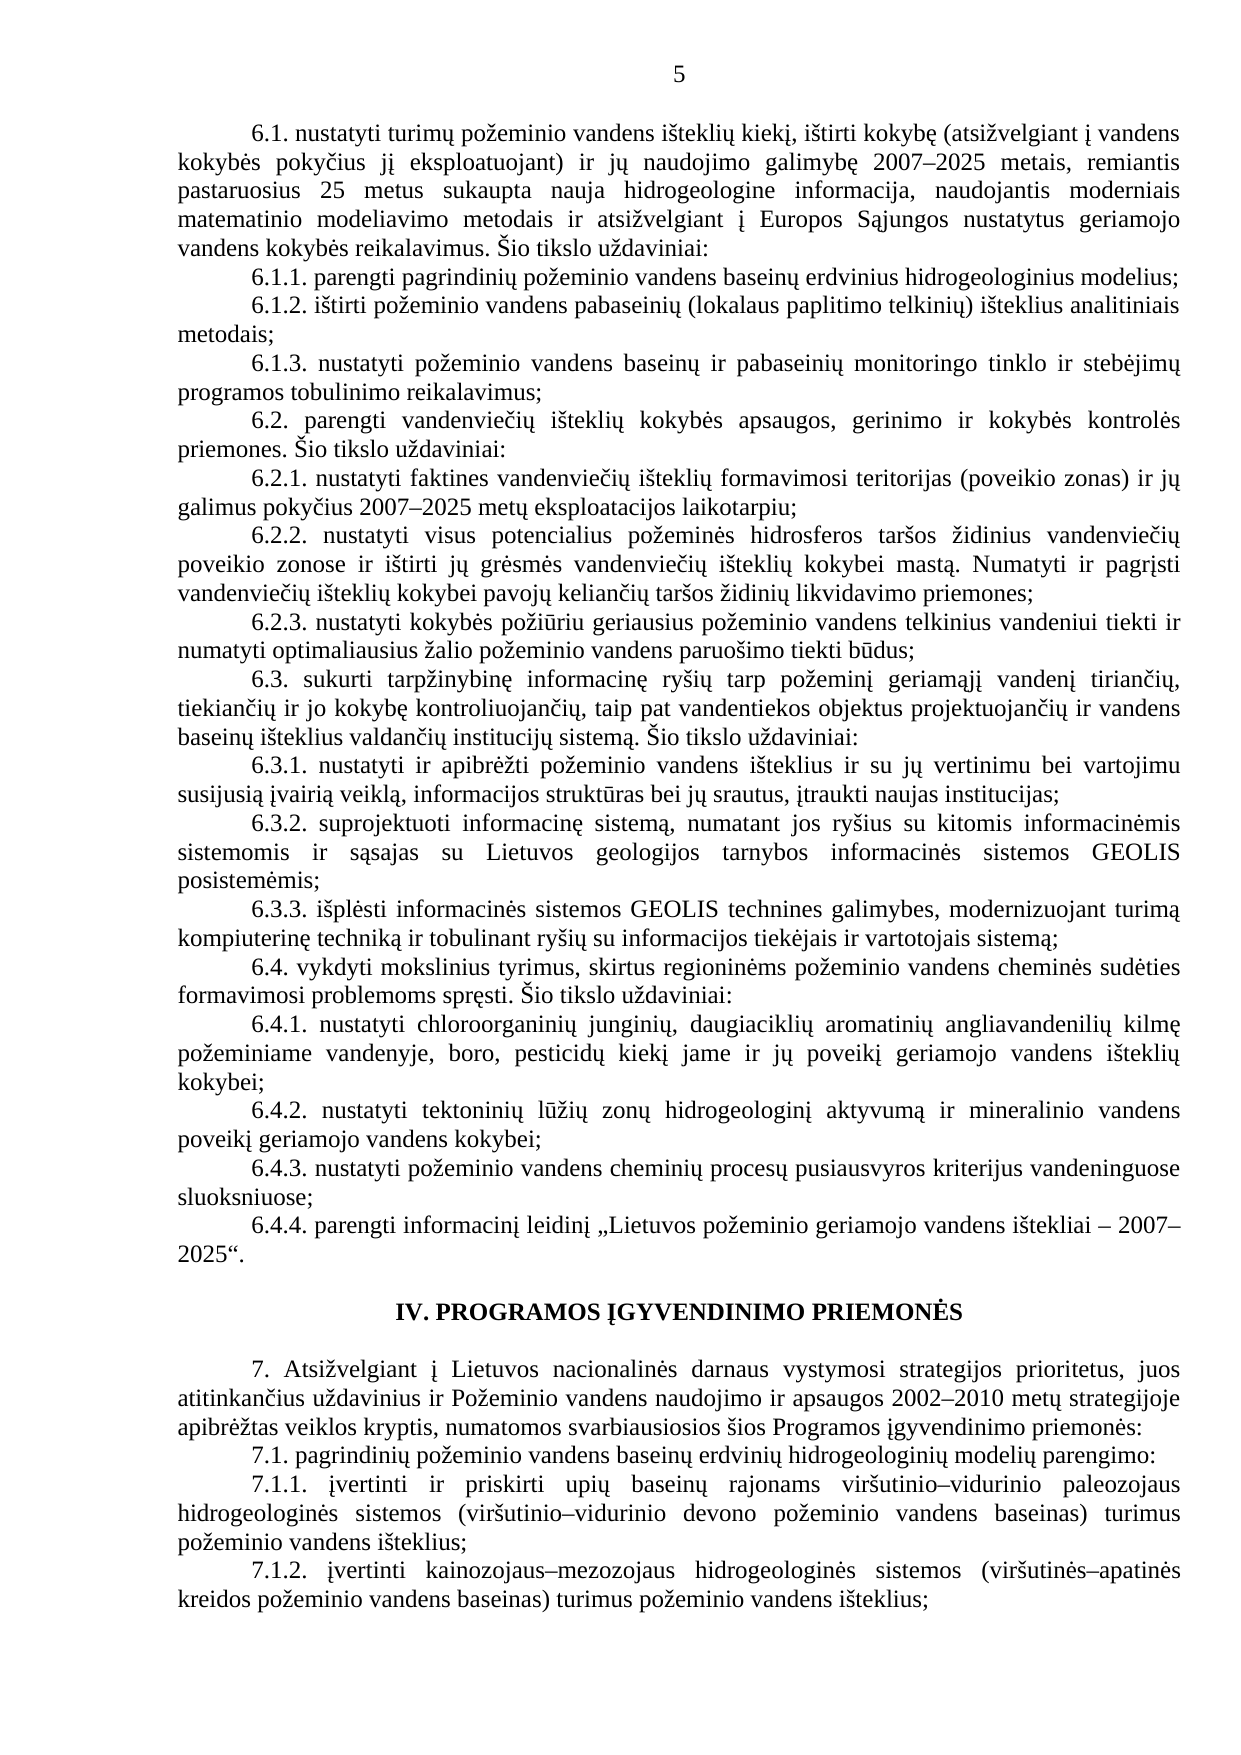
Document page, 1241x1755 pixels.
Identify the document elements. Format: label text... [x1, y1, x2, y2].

text 7. Atsižvelgiant į Lietuvos nacionalinės darnaus vystymosi strategijos prioritetus, juos atitinkančius uždavinius ir Požeminio vandens naudojimo ir apsaugos 2002–2010 metų strategijoje apibrėžtas veiklos kryptis, numatomos svarbiausiosios šios Programos įgyvendinimo priemonės: [177, 1354, 1181, 1441]
text IV. PROGRAMOS ĮGYVENDINIMO PRIEMONĖS [177, 1297, 1181, 1326]
text 6.4.2. nustatyti tektoninių lūžių zonų hidrogeologinį aktyvumą ir mineralinio vandens poveikį geriamojo vandens kokybei; [177, 1096, 1181, 1153]
text 6.1. nustatyti turimų požeminio vandens išteklių kiekį, ištirti kokybę (atsižvelgiant į vandens kokybės pokyčius jį eksploatuojant) ir jų naudojimo galimybę 2007–2025 metais, remiantis pastaruosius 25 metus sukaupta nauja hidrogeologine informacija, naudojantis moderniais matematinio modeliavimo metodais ir atsižvelgiant į Europos Sąjungos nustatytus geriamojo vandens kokybės reikalavimus. Šio tikslo uždaviniai: [177, 118, 1181, 262]
text 6.3.2. suprojektuoti informacinę sistemą, numatant jos ryšius su kitomis informacinėmis sistemomis ir sąsajas su Lietuvos geologijos tarnybos informacinės sistemos GEOLIS posistemėmis; [177, 808, 1181, 894]
text 6.3. sukurti tarpžinybinę informacinę ryšių tarp požeminį geriamąjį vandenį tiriančių, tiekiančių ir jo kokybę kontroliuojančių, taip pat vandentiekos objektus projektuojančių ir vandens baseinų išteklius valdančių institucijų sistemą. Šio tikslo uždaviniai: [177, 664, 1181, 751]
text 6.1.2. ištirti požeminio vandens pabaseinių (lokalaus paplitimo telkinių) išteklius analitiniais metodais; [177, 291, 1181, 348]
text 6.1.1. parengti pagrindinių požeminio vandens baseinų erdvinius hidrogeologinius modelius; [177, 262, 1181, 291]
text 6.4. vykdyti mokslinius tyrimus, skirtus regioninėms požeminio vandens cheminės sudėties formavimosi problemoms spręsti. Šio tikslo uždaviniai: [177, 952, 1181, 1009]
text 7.1.1. įvertinti ir priskirti upių baseinų rajonams viršutinio–vidurinio paleozojaus hidrogeologinės sistemos (viršutinio–vidurinio devono požeminio vandens baseinas) turimus požeminio vandens išteklius; [177, 1469, 1181, 1556]
text 6.2.1. nustatyti faktines vandenviečių išteklių formavimosi teritorijas (poveikio zonas) ir jų galimus pokyčius 2007–2025 metų eksploatacijos laikotarpiu; [177, 463, 1181, 521]
text 6.4.3. nustatyti požeminio vandens cheminių procesų pusiausvyros kriterijus vandeninguose sluoksniuose; [177, 1153, 1181, 1211]
text 6.1.3. nustatyti požeminio vandens baseinų ir pabaseinių monitoringo tinklo ir stebėjimų programos tobulinimo reikalavimus; [177, 348, 1181, 406]
text 7.1. pagrindinių požeminio vandens baseinų erdvinių hidrogeologinių modelių parengimo: [177, 1441, 1181, 1469]
text 6.4.4. parengti informacinį leidinį „Lietuvos požeminio geriamojo vandens ištekliai – 2007–2025“. [177, 1211, 1181, 1268]
text 6.3.1. nustatyti ir apibrėžti požeminio vandens išteklius ir su jų vertinimu bei vartojimu susijusią įvairią veiklą, informacijos struktūras bei jų srautus, įtraukti naujas institucijas; [177, 751, 1181, 808]
text 7.1.2. įvertinti kainozojaus–mezozojaus hidrogeologinės sistemos (viršutinės–apatinės kreidos požeminio vandens baseinas) turimus požeminio vandens išteklius; [177, 1556, 1181, 1613]
text 6.2.3. nustatyti kokybės požiūriu geriausius požeminio vandens telkinius vandeniui tiekti ir numatyti optimaliausius žalio požeminio vandens paruošimo tiekti būdus; [177, 607, 1181, 664]
text 6.2.2. nustatyti visus potencialius požeminės hidrosferos taršos židinius vandenviečių poveikio zonose ir ištirti jų grėsmės vandenviečių išteklių kokybei mastą. Numatyti ir pagrįsti vandenviečių išteklių kokybei pavojų keliančių taršos židinių likvidavimo priemones; [177, 521, 1181, 607]
text 6.3.3. išplėsti informacinės sistemos GEOLIS technines galimybes, modernizuojant turimą kompiuterinę techniką ir tobulinant ryšių su informacijos tiekėjais ir vartotojais sistemą; [177, 894, 1181, 952]
text 6.2. parengti vandenviečių išteklių kokybės apsaugos, gerinimo ir kokybės kontrolės priemones. Šio tikslo uždaviniai: [177, 406, 1181, 463]
text 6.4.1. nustatyti chloroorganinių junginių, daugiaciklių aromatinių angliavandenilių kilmę požeminiame vandenyje, boro, pesticidų kiekį jame ir jų poveikį geriamojo vandens išteklių kokybei; [177, 1009, 1181, 1096]
